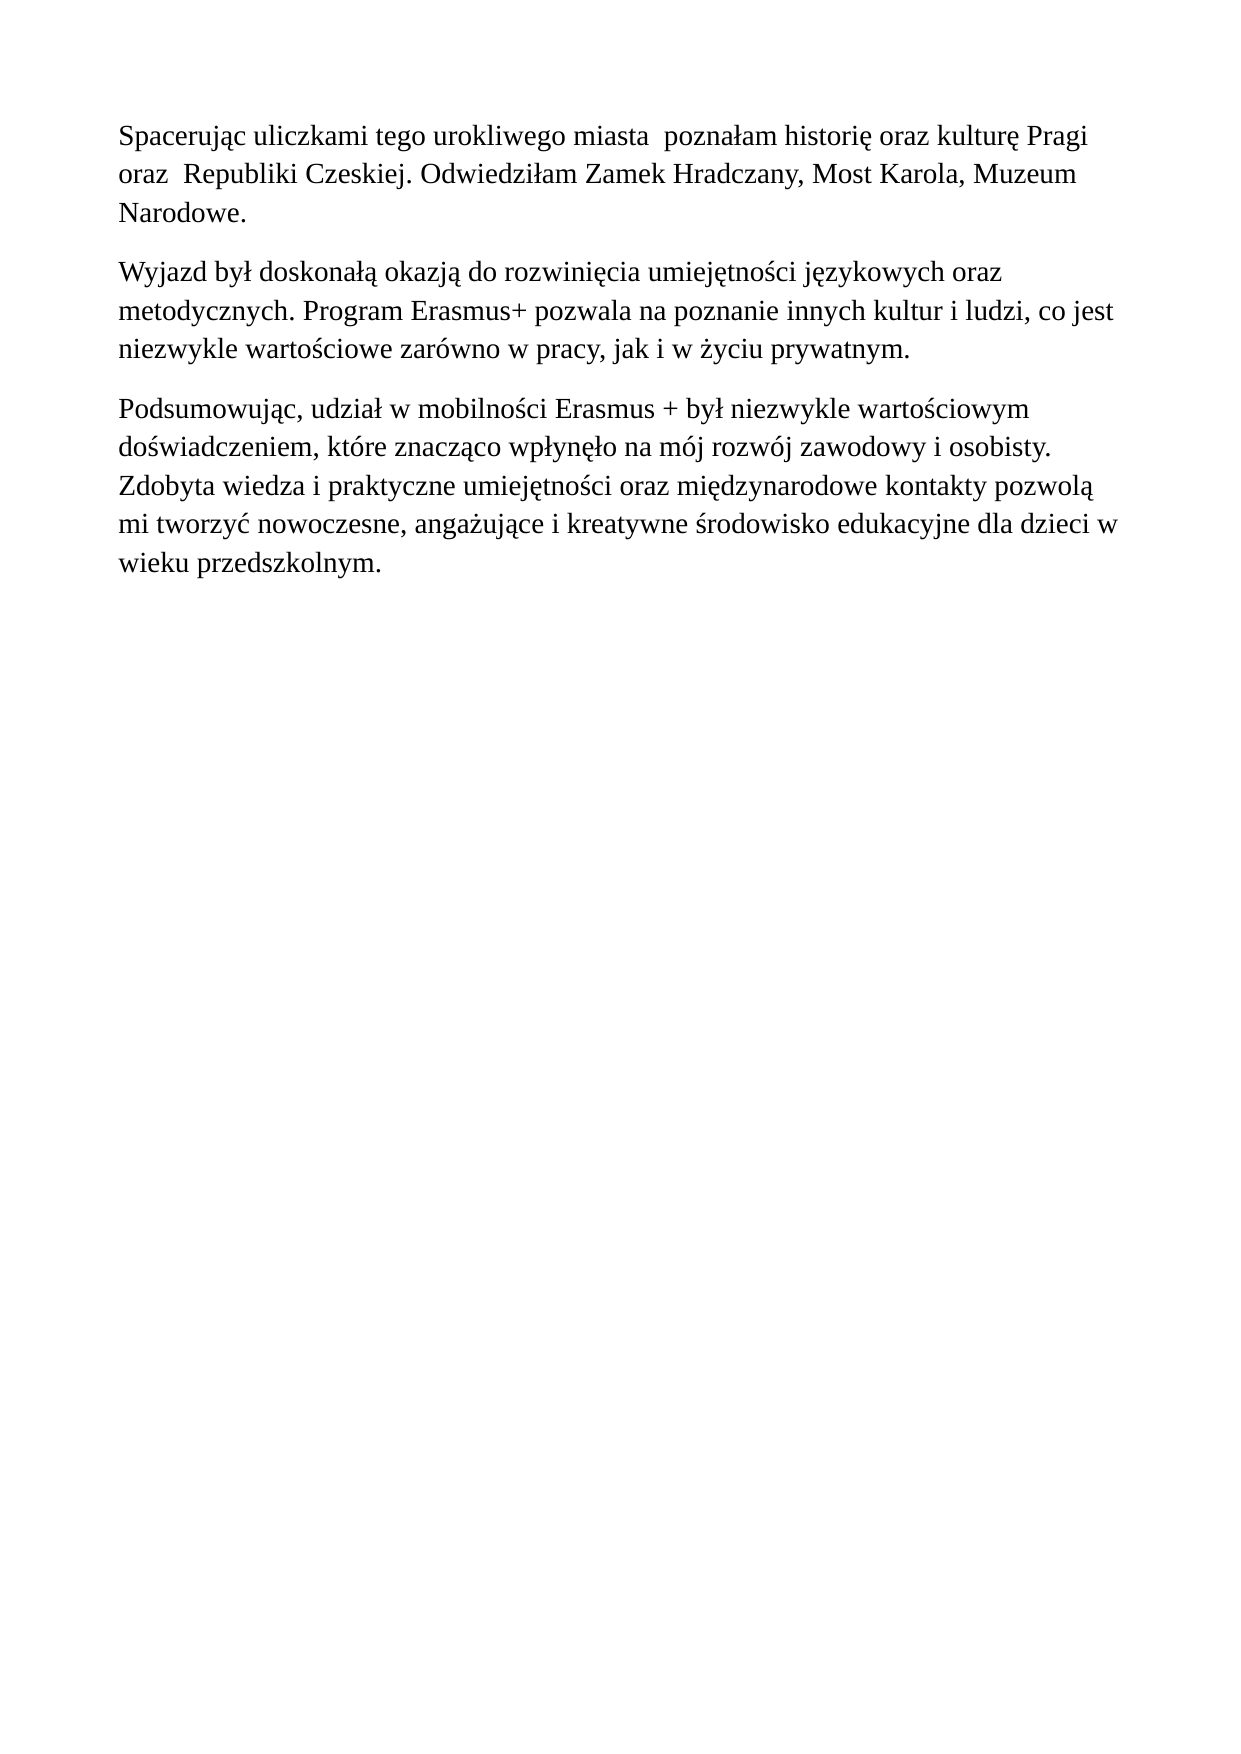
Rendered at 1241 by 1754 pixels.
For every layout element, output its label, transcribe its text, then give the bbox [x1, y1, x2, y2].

text Wyjazd był doskonałą okazją do rozwinięcia umiejętności językowych oraz metodycznych. Program Erasmus+ pozwala na poznanie innych kultur i ludzi, co jest niezwykle wartościowe zarówno w pracy, jak i w życiu prywatnym. [118, 254, 1122, 365]
text Podsumowując, udział w mobilności Erasmus + był niezwykle wartościowym doświadczeniem, które znacząco wpłynęło na mój rozwój zawodowy i osobisty. Zdobyta wiedza i praktyczne umiejętności oraz międzynarodowe kontakty pozwolą mi tworzyć nowoczesne, angażujące i kreatywne środowisko edukacyjne dla dzieci w wieku przedszkolnym. [118, 391, 1122, 579]
text Spacerując uliczkami tego urokliwego miasta poznałam historię oraz kulturę Pragi oraz Republiki Czeskiej. Odwiedziłam Zamek Hradczany, Most Karola, Muzeum Narodowe. [118, 118, 1122, 229]
